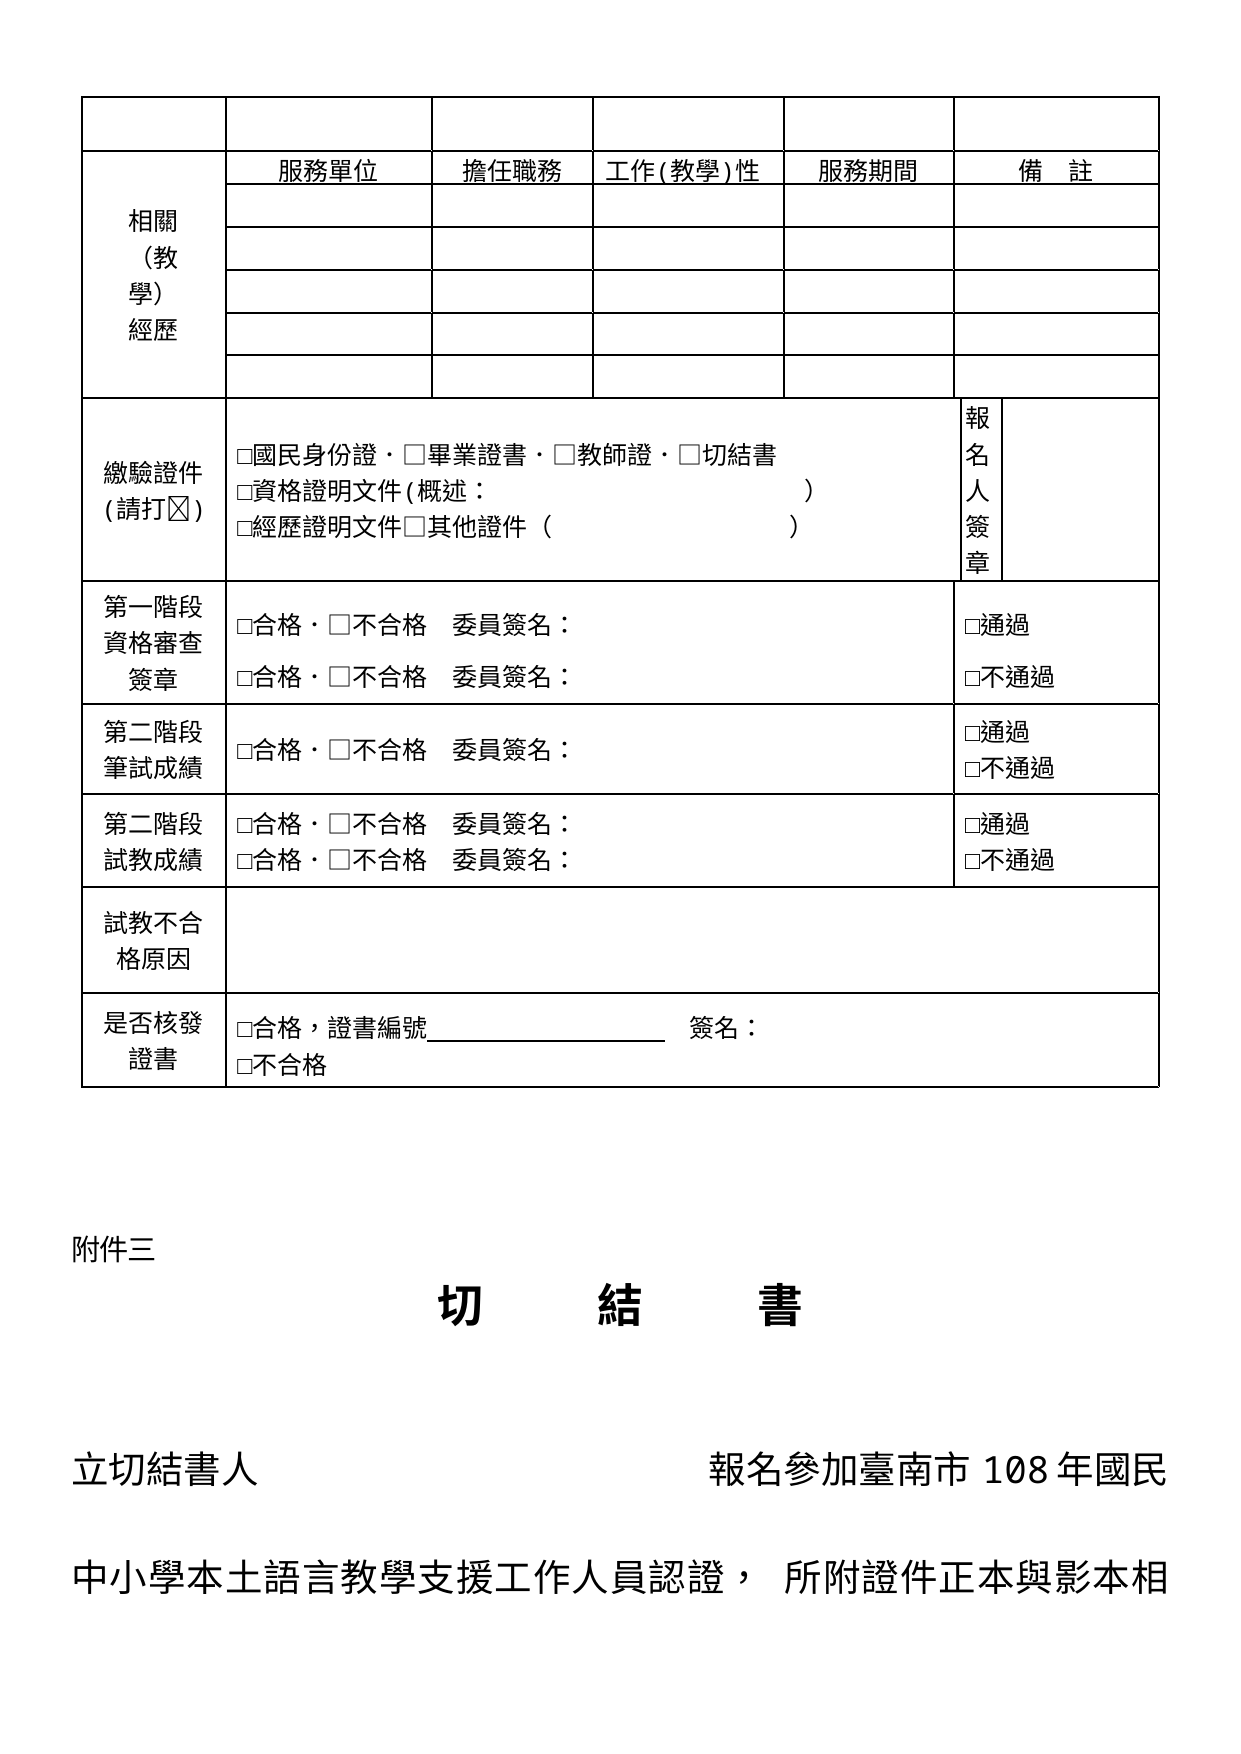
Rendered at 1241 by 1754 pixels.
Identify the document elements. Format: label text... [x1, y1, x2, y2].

table_cell □合格．□不合格 委員簽名： □合格．□不合格 委員簽名： [227, 795, 953, 886]
table_cell [785, 98, 953, 150]
table_cell □國民身份證．□畢業證書．□教師證．□切結書 □資格證明文件(概述： ） □經歷證明文件□其他證件（ ） [227, 399, 960, 580]
table_cell [955, 271, 1158, 311]
table_cell [955, 356, 1158, 397]
table_cell 服務單位 [227, 152, 431, 183]
table_cell 報名人 簽章 [962, 399, 1001, 580]
table_cell [227, 185, 431, 226]
table_cell 工作(教學)性質 [594, 152, 783, 183]
text 附件三 [71, 1227, 1216, 1269]
table_cell [594, 271, 783, 311]
table_cell □合格，證書編號 簽名： □不合格 [227, 994, 1158, 1086]
table_cell 試教不合格原因 [83, 888, 225, 991]
table_cell [1003, 399, 1158, 580]
table_cell [785, 314, 953, 354]
table_cell □合格．□不合格 委員簽名： □合格．□不合格 委員簽名： [227, 582, 953, 703]
table_cell [594, 185, 783, 226]
table_cell 備 註 [955, 152, 1158, 183]
table_cell [594, 228, 783, 269]
table_cell □通過 □不通過 [955, 582, 1158, 703]
table_cell [594, 314, 783, 354]
table_cell [955, 185, 1158, 226]
table_cell □通過 □不通過 [955, 705, 1158, 793]
table_cell 是否核發證書 [83, 994, 225, 1086]
table_cell 服務期間 [785, 152, 953, 183]
table_cell [785, 271, 953, 311]
table_cell [785, 185, 953, 226]
table_cell [785, 356, 953, 397]
table_cell [433, 356, 592, 397]
table_cell [433, 314, 592, 354]
table_cell [594, 356, 783, 397]
table_cell [594, 98, 783, 150]
table_cell [227, 888, 1158, 991]
table_cell [955, 314, 1158, 354]
table_cell 第二階段 筆試成績 [83, 705, 225, 793]
table_cell [433, 98, 592, 150]
table_cell □合格．□不合格 委員簽名： [227, 705, 953, 793]
table_cell [955, 228, 1158, 269]
table_cell 繳驗證件 (請打) [83, 399, 225, 580]
table_cell 相關（教學） 經歷 [83, 152, 225, 397]
table_cell [227, 356, 431, 397]
table_cell 第一階段 資格審查簽章 [83, 582, 225, 703]
text 立切結書人 報名參加臺南市108年國民中小學本土語言教學支援工作人員認證， 所附證件正本與影本相 [71, 1439, 1169, 1603]
table_cell [227, 271, 431, 311]
table_cell □通過 □不通過 [955, 795, 1158, 886]
table_cell [433, 271, 592, 311]
table_cell [227, 228, 431, 269]
table_cell [227, 314, 431, 354]
table_cell [955, 98, 1158, 150]
table_cell [433, 228, 592, 269]
table_cell [433, 185, 592, 226]
table_cell 擔任職務 [433, 152, 592, 183]
table_cell 第二階段 試教成績 [83, 795, 225, 886]
text 切 結 書 [71, 1269, 1169, 1335]
table_cell [227, 98, 431, 150]
table_cell [83, 98, 225, 150]
table_cell [785, 228, 953, 269]
